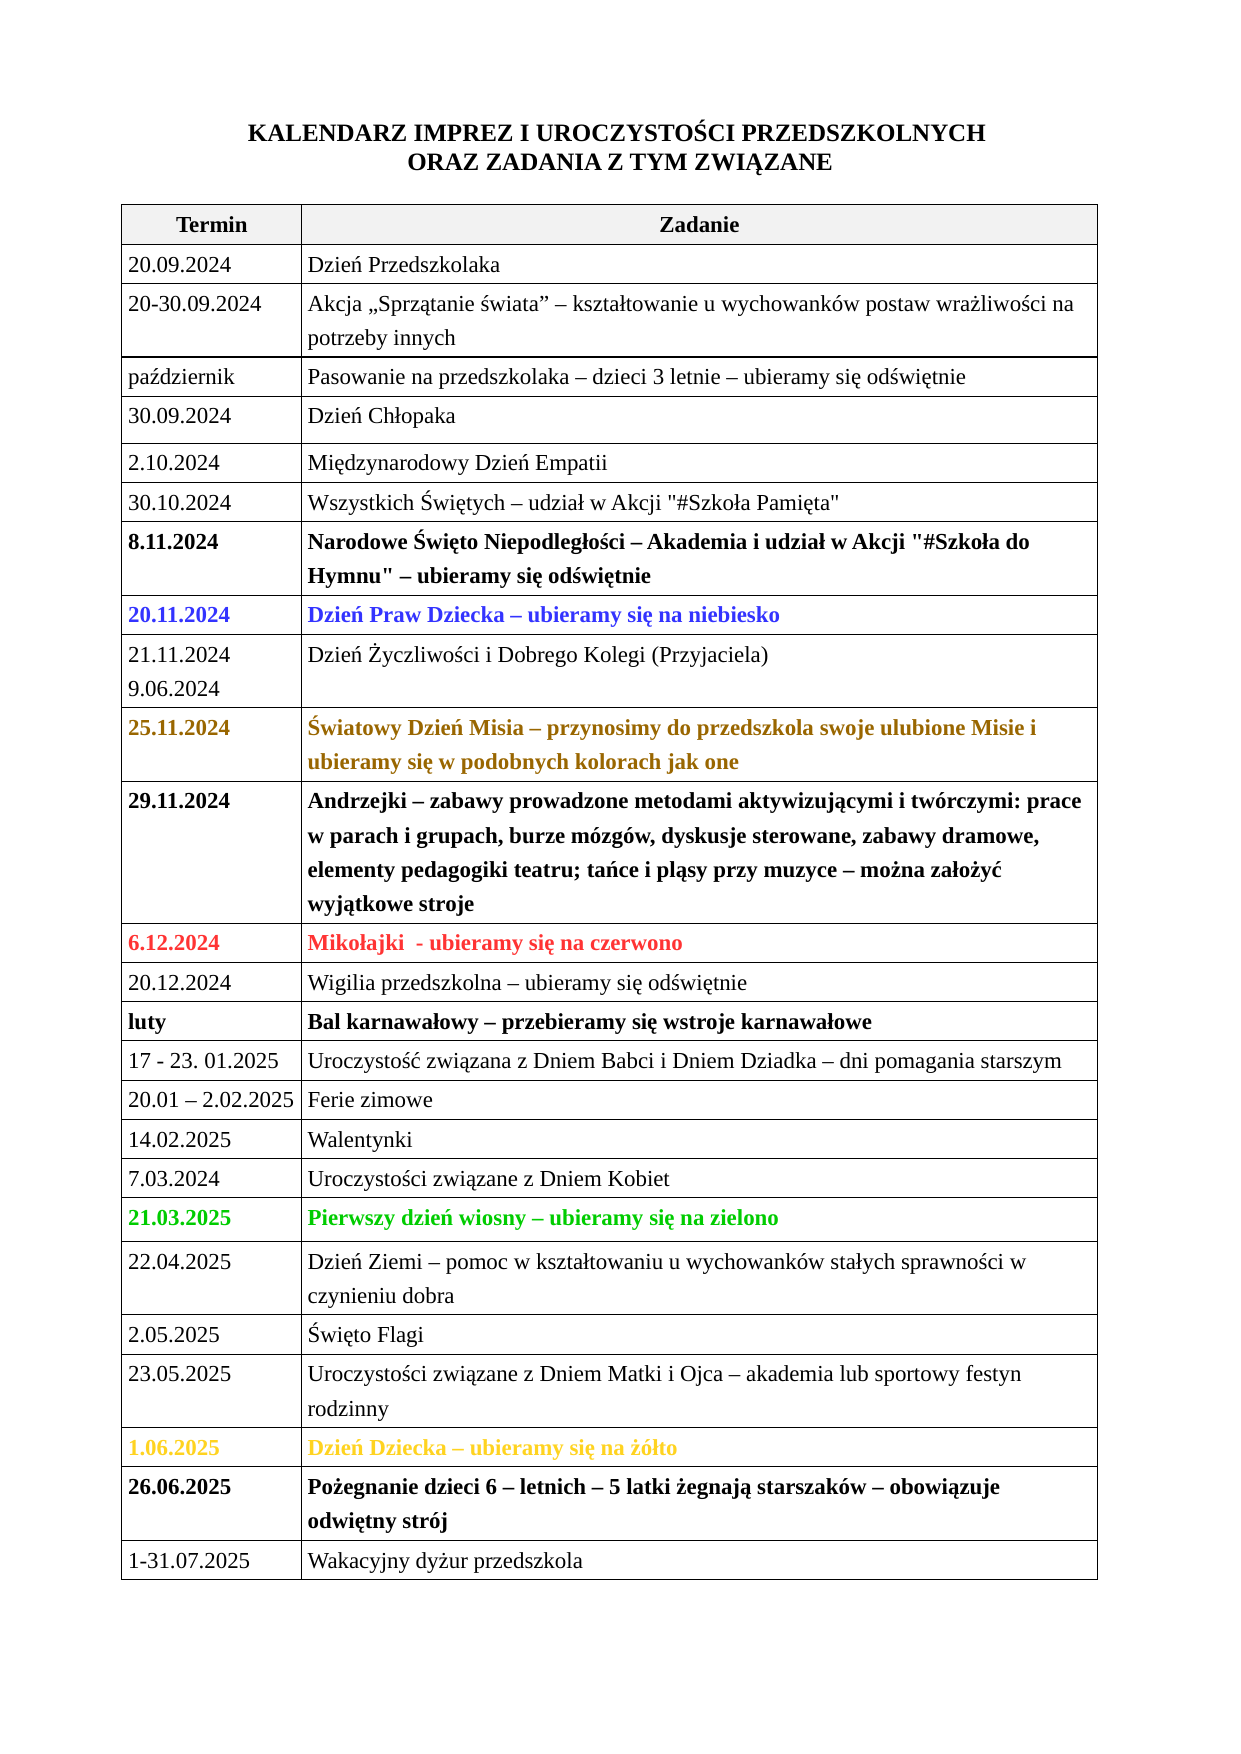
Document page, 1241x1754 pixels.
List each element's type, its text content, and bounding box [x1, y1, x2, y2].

table_cell Dzień Praw Dziecka – ubieramy się na niebiesko [302, 596, 1097, 634]
table_cell Walentynki [302, 1120, 1097, 1158]
table_cell Narodowe Święto Niepodległości – Akademia i udział w Akcji "#Szkoła do Hymnu" – ubieramy się odświętnie [302, 522, 1097, 594]
table_cell Uroczystość związana z Dniem Babci i Dniem Dziadka – dni pomagania starszym [302, 1041, 1097, 1079]
table_cell 17 - 23. 01.2025 [122, 1041, 301, 1079]
table_cell 30.09.2024 [122, 397, 301, 442]
table_cell 20-30.09.2024 [122, 284, 301, 356]
table_cell Uroczystości związane z Dniem Matki i Ojca – akademia lub sportowy festyn rodzinny [302, 1355, 1097, 1427]
table_cell Wszystkich Świętych – udział w Akcji "#Szkoła Pamięta" [302, 483, 1097, 521]
table_cell Pożegnanie dzieci 6 – letnich – 5 latki żegnają starszaków – obowiązuje odwiętny strój [302, 1467, 1097, 1540]
table_cell Ferie zimowe [302, 1081, 1097, 1119]
table_cell Akcja „Sprzątanie świata” – kształtowanie u wychowanków postaw wrażliwości na potrzeby innych [302, 284, 1097, 356]
table_cell luty [122, 1002, 301, 1040]
table_cell 30.10.2024 [122, 483, 301, 521]
table_cell Bal karnawałowy – przebieramy się wstroje karnawałowe [302, 1002, 1097, 1040]
text ORAZ ZADANIA Z TYM ZWIĄZANE [118, 147, 1122, 176]
table_cell Uroczystości związane z Dniem Kobiet [302, 1159, 1097, 1197]
table_cell 22.04.2025 [122, 1242, 301, 1314]
table_cell 20.01 – 2.02.2025 [122, 1081, 301, 1119]
table_cell Pasowanie na przedszkolaka – dzieci 3 letnie – ubieramy się odświętnie [302, 358, 1097, 396]
table_cell Dzień Chłopaka [302, 397, 1097, 442]
table_cell 14.02.2025 [122, 1120, 301, 1158]
table_cell 21.03.2025 [122, 1198, 301, 1241]
table_cell 6.12.2024 [122, 924, 301, 962]
table_cell 29.11.2024 [122, 782, 301, 922]
table_cell Dzień Przedszkolaka [302, 245, 1097, 283]
table_cell Dzień Ziemi – pomoc w kształtowaniu u wychowanków stałych sprawności w czynieniu dobra [302, 1242, 1097, 1314]
table_cell Andrzejki – zabawy prowadzone metodami aktywizującymi i twórczymi: prace w parach i grupach, burze mózgów, dyskusje sterowane, zabawy dramowe, elementy pedagogiki teatru; tańce i pląsy przy muzyce – można założyć wyjątkowe stroje [302, 782, 1097, 922]
table_cell 2.05.2025 [122, 1315, 301, 1353]
table_cell 2.10.2024 [122, 444, 301, 482]
table_cell Międzynarodowy Dzień Empatii [302, 444, 1097, 482]
table_cell Pierwszy dzień wiosny – ubieramy się na zielono [302, 1198, 1097, 1241]
table_cell 26.06.2025 [122, 1467, 301, 1540]
table_cell październik [122, 358, 301, 396]
table_cell 20.09.2024 [122, 245, 301, 283]
table_cell 20.11.2024 [122, 596, 301, 634]
table_cell Mikołajki - ubieramy się na czerwono [302, 924, 1097, 962]
table_cell 23.05.2025 [122, 1355, 301, 1427]
table_cell Święto Flagi [302, 1315, 1097, 1353]
table_cell 1-31.07.2025 [122, 1541, 301, 1579]
table_header Zadanie [302, 205, 1097, 244]
table_cell 7.03.2024 [122, 1159, 301, 1197]
table_cell 21.11.2024 9.06.2024 [122, 635, 301, 707]
table_cell 1.06.2025 [122, 1428, 301, 1466]
table_cell 25.11.2024 [122, 708, 301, 781]
table_header Termin [122, 205, 301, 244]
table_cell Dzień Dziecka – ubieramy się na żółto [302, 1428, 1097, 1466]
table_cell 20.12.2024 [122, 963, 301, 1001]
table_cell Wigilia przedszkolna – ubieramy się odświętnie [302, 963, 1097, 1001]
table_cell Dzień Życzliwości i Dobrego Kolegi (Przyjaciela) [302, 635, 1097, 707]
table_cell 8.11.2024 [122, 522, 301, 594]
table_cell Światowy Dzień Misia – przynosimy do przedszkola swoje ulubione Misie i ubieramy się w podobnych kolorach jak one [302, 708, 1097, 781]
text KALENDARZ IMPREZ I UROCZYSTOŚCI PRZEDSZKOLNYCH [118, 118, 1122, 147]
table_cell Wakacyjny dyżur przedszkola [302, 1541, 1097, 1579]
